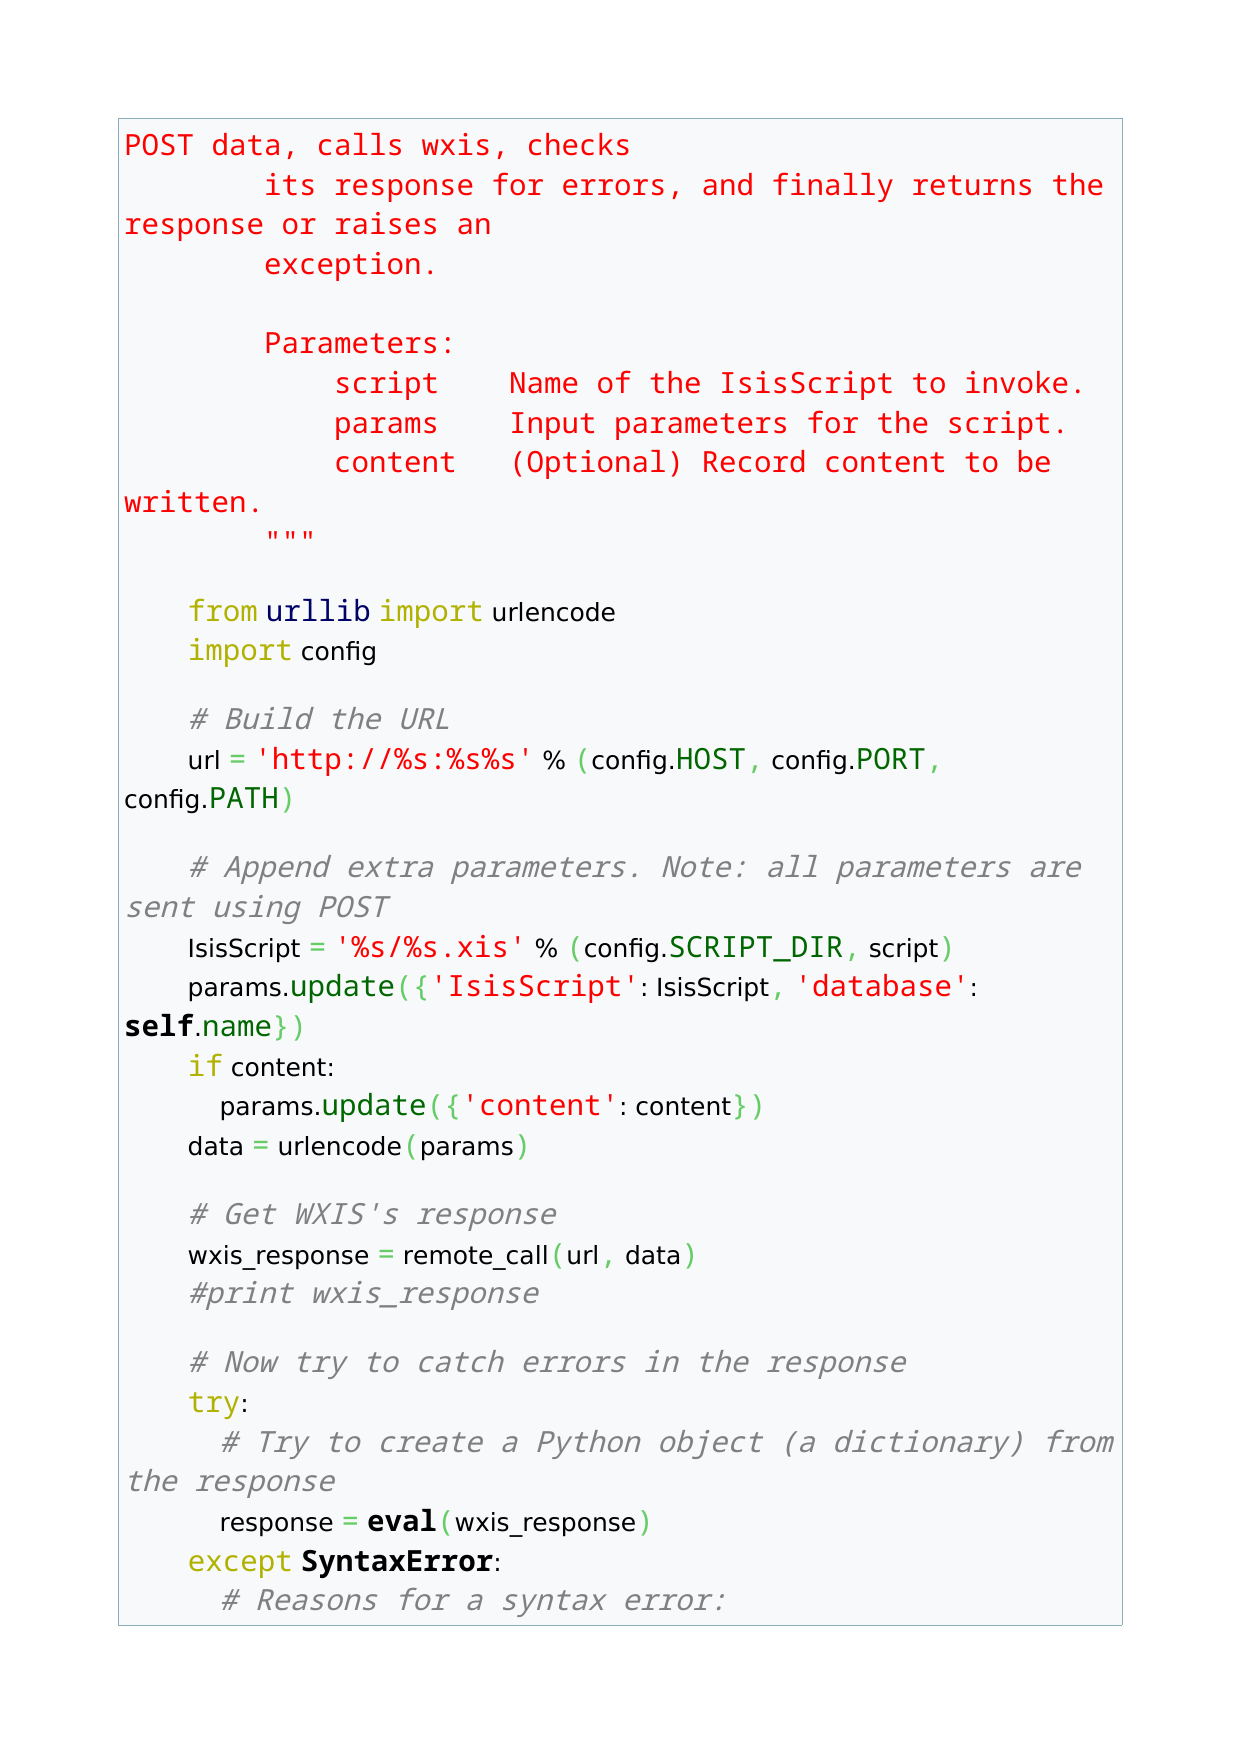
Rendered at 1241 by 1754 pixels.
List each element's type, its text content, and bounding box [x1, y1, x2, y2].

table_header POST data, calls wxis, checks its response for errors, and finally returns the response or raises an exception. Parameters: script Name of the IsisScript to invoke. params Input parameters for the script. content (Optional) Record content to be written. """ from urllib import urlencode import config # Build the URL url = 'http://%s:%s%s' % (config.HOST, config.PORT, config.PATH) # Append extra parameters. Note: all parameters are sent using POST IsisScript = '%s/%s.xis' % (config.SCRIPT_DIR, script) params.update({'IsisScript': IsisScript, 'database': self.name}) if content: params.update({'content': content}) data = urlencode(params) # Get WXIS's response wxis_response = remote_call(url, data) #print wxis_response # Now try to catch errors in the response try: # Try to create a Python object (a dictionary) from the response response = eval(wxis_response) except SyntaxError: # Reasons for a syntax error: [119, 119, 1122, 1625]
